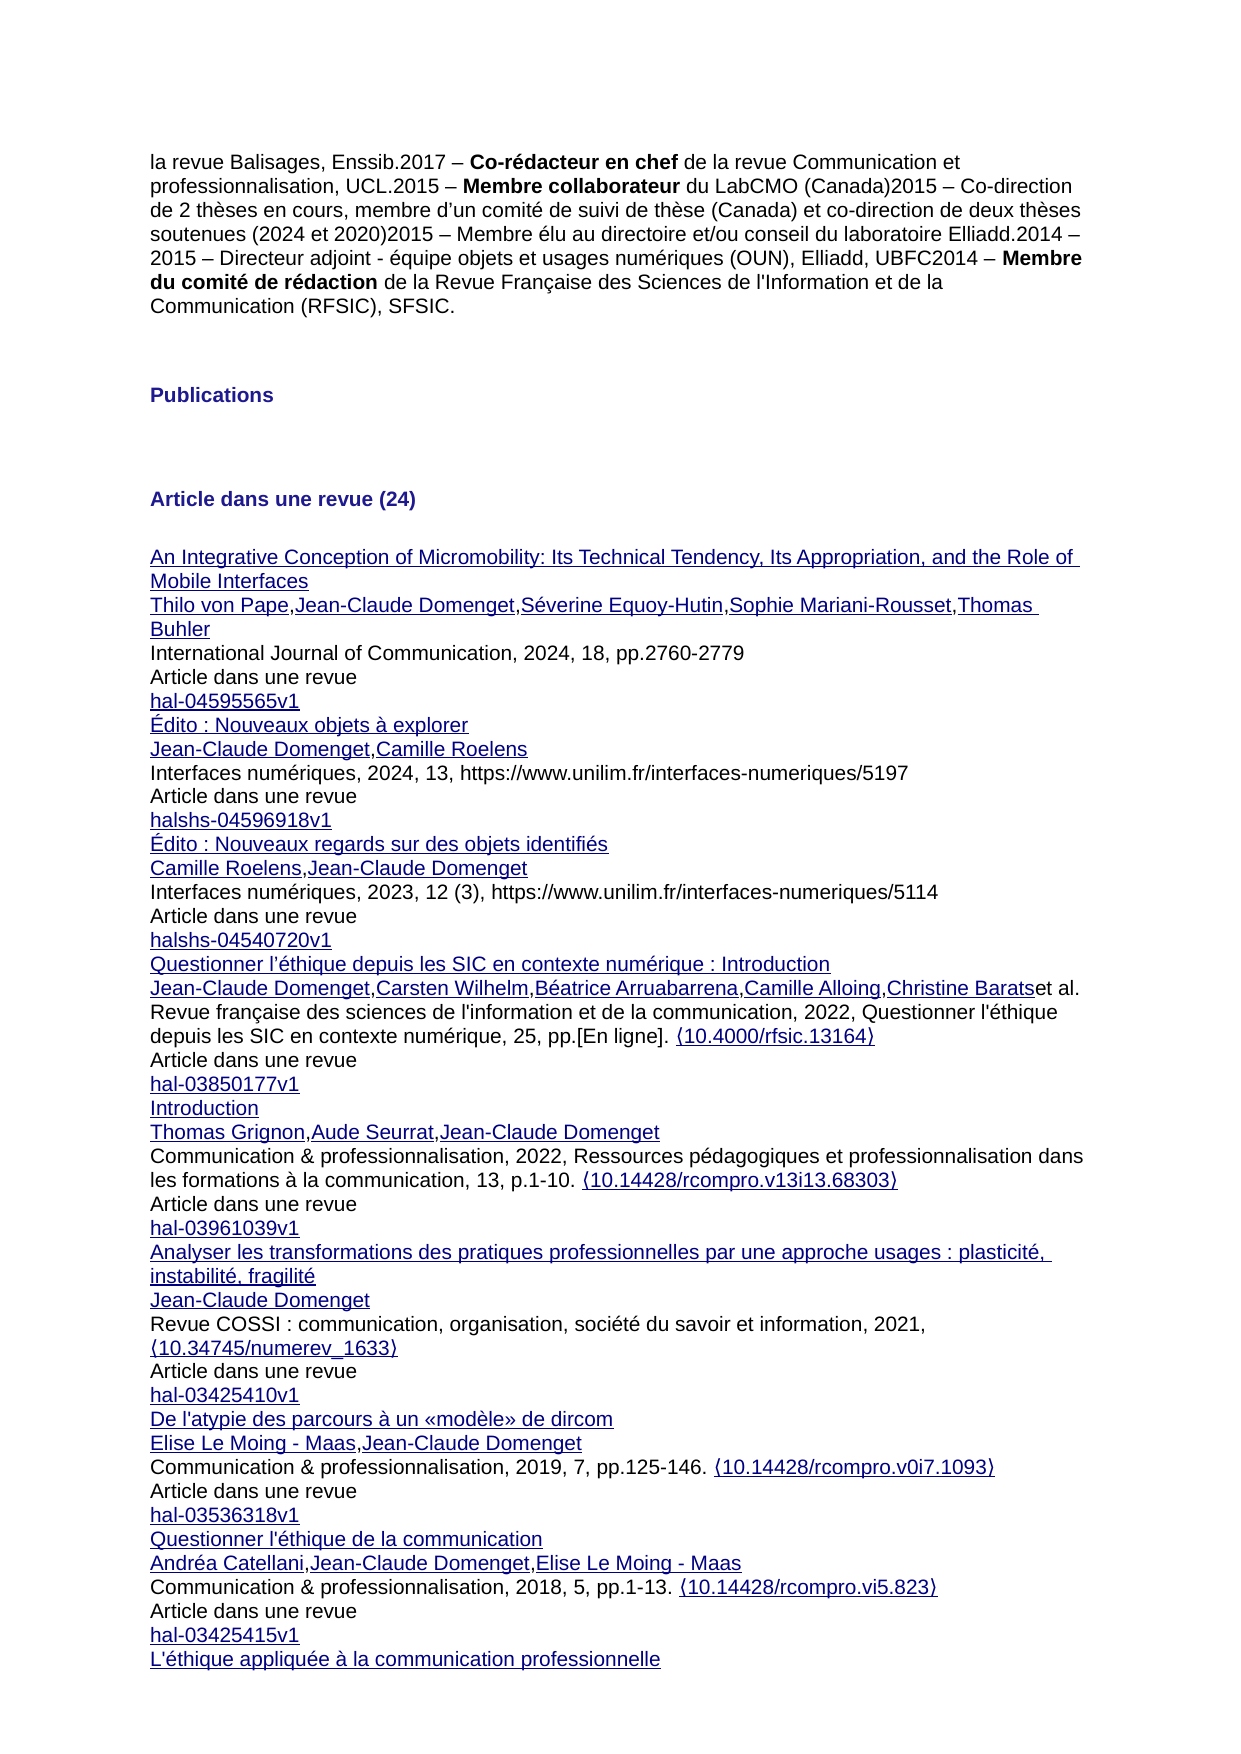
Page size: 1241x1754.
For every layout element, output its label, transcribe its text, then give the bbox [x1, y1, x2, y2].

table_cell L'éthique appliquée à la communication professionnelle [150, 1647, 1090, 1671]
table_header An Integrative Conception of Micromobility: Its Technical Tendency, Its Appropriation, and the Role of Mobile Interfaces Thilo von Pape,Jean-Claude Domenget,Séverine Equoy-Hutin,Sophie Mariani-Rousset,Thomas Buhler International Journal of Communication, 2024, 18, pp.2760-2779 Article dans une revue hal-04595565v1 [150, 545, 1090, 712]
table_cell Introduction Thomas Grignon,Aude Seurrat,Jean-Claude Domenget Communication & professionnalisation, 2022, Ressources pédagogiques et professionnalisation dans les formations à la communication, 13, p.1-10. ⟨10.14428/rcompro.v13i13.68303⟩ Article dans une revue hal-03961039v1 [150, 1096, 1090, 1239]
table_cell Analyser les transformations des pratiques professionnelles par une approche usages : plasticité, instabilité, fragilité Jean-Claude Domenget Revue COSSI : communication, organisation, société du savoir et information, 2021, ⟨10.34745/numerev_1633⟩ Article dans une revue hal-03425410v1 [150, 1240, 1090, 1407]
text la revue Balisages, Enssib.2017 – Co-rédacteur en chef de la revue Communication et professionnalisation, UCL.2015 – Membre collaborateur du LabCMO (Canada)2015 – Co-direction de 2 thèses en cours, membre d’un comité de suivi de thèse (Canada) et co-direction de deux thèses soutenues (2024 et 2020)2015 – Membre élu au directoire et/ou conseil du laboratoire Elliadd.2014 – 2015 – Directeur adjoint - équipe objets et usages numériques (OUN), Elliadd, UBFC2014 – Membre du comité de rédaction de la Revue Française des Sciences de l'Information et de la Communication (RFSIC), SFSIC. [150, 150, 1090, 318]
table_cell De l'atypie des parcours à un «modèle» de dircom Elise Le Moing - Maas,Jean-Claude Domenget Communication & professionnalisation, 2019, 7, pp.125-146. ⟨10.14428/rcompro.v0i7.1093⟩ Article dans une revue hal-03536318v1 [150, 1407, 1090, 1527]
subtitle Article dans une revue (24) [150, 486, 1090, 510]
table_cell Questionner l’éthique depuis les SIC en contexte numérique : Introduction Jean-Claude Domenget,Carsten Wilhelm,Béatrice Arruabarrena,Camille Alloing,Christine Baratset al. Revue française des sciences de l'information et de la communication, 2022, Questionner l'éthique depuis les SIC en contexte numérique, 25, pp.[En ligne]. ⟨10.4000/rfsic.13164⟩ Article dans une revue hal-03850177v1 [150, 952, 1090, 1096]
table_cell Édito : Nouveaux objets à explorer Jean-Claude Domenget,Camille Roelens Interfaces numériques, 2024, 13, https://www.unilim.fr/interfaces-numeriques/5197 Article dans une revue halshs-04596918v1 [150, 713, 1090, 832]
table_cell Édito : Nouveaux regards sur des objets identifiés Camille Roelens,Jean-Claude Domenget Interfaces numériques, 2023, 12 (3), https://www.unilim.fr/interfaces-numeriques/5114 Article dans une revue halshs-04540720v1 [150, 832, 1090, 952]
subtitle Publications [150, 383, 1090, 407]
table_cell Questionner l'éthique de la communication Andréa Catellani,Jean-Claude Domenget,Elise Le Moing - Maas Communication & professionnalisation, 2018, 5, pp.1-13. ⟨10.14428/rcompro.vi5.823⟩ Article dans une revue hal-03425415v1 [150, 1527, 1090, 1647]
